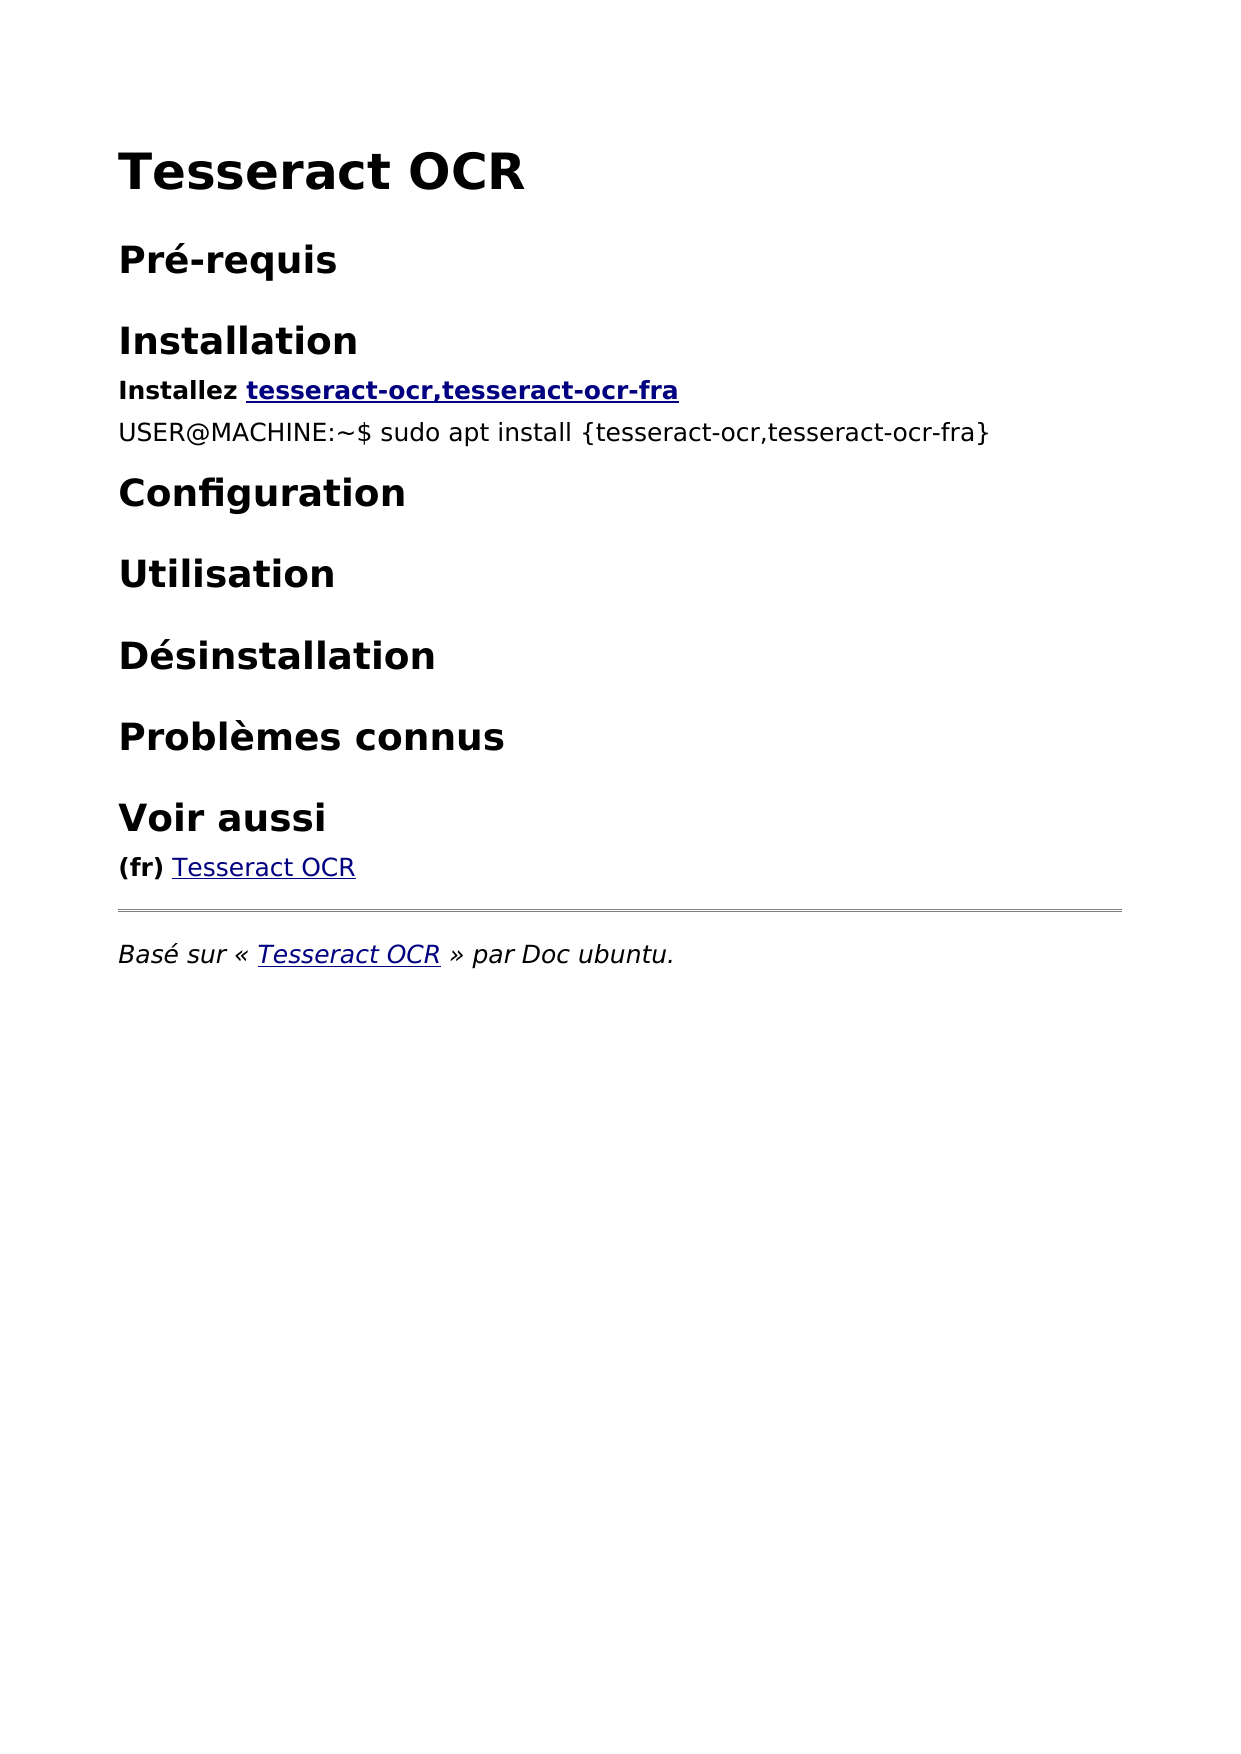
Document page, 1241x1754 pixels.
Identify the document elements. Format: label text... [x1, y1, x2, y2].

subtitle Utilisation [118, 553, 1122, 597]
text Installez tesseract-ocr,tesseract-ocr-fra [118, 376, 1122, 405]
subtitle Voir aussi [118, 797, 1122, 840]
subtitle Désinstallation [118, 634, 1122, 678]
subtitle Configuration [118, 472, 1122, 516]
subtitle Installation [118, 320, 1122, 364]
subtitle Problèmes connus [118, 715, 1122, 759]
text Basé sur « Tesseract OCR » par Doc ubuntu. [118, 941, 1122, 970]
subtitle Tesseract OCR [118, 143, 1122, 201]
text USER@MACHINE:~$ sudo apt install {tesseract-ocr,tesseract-ocr-fra} [118, 418, 1122, 447]
subtitle Pré-requis [118, 239, 1122, 282]
text (fr) Tesseract OCR [118, 853, 1122, 882]
